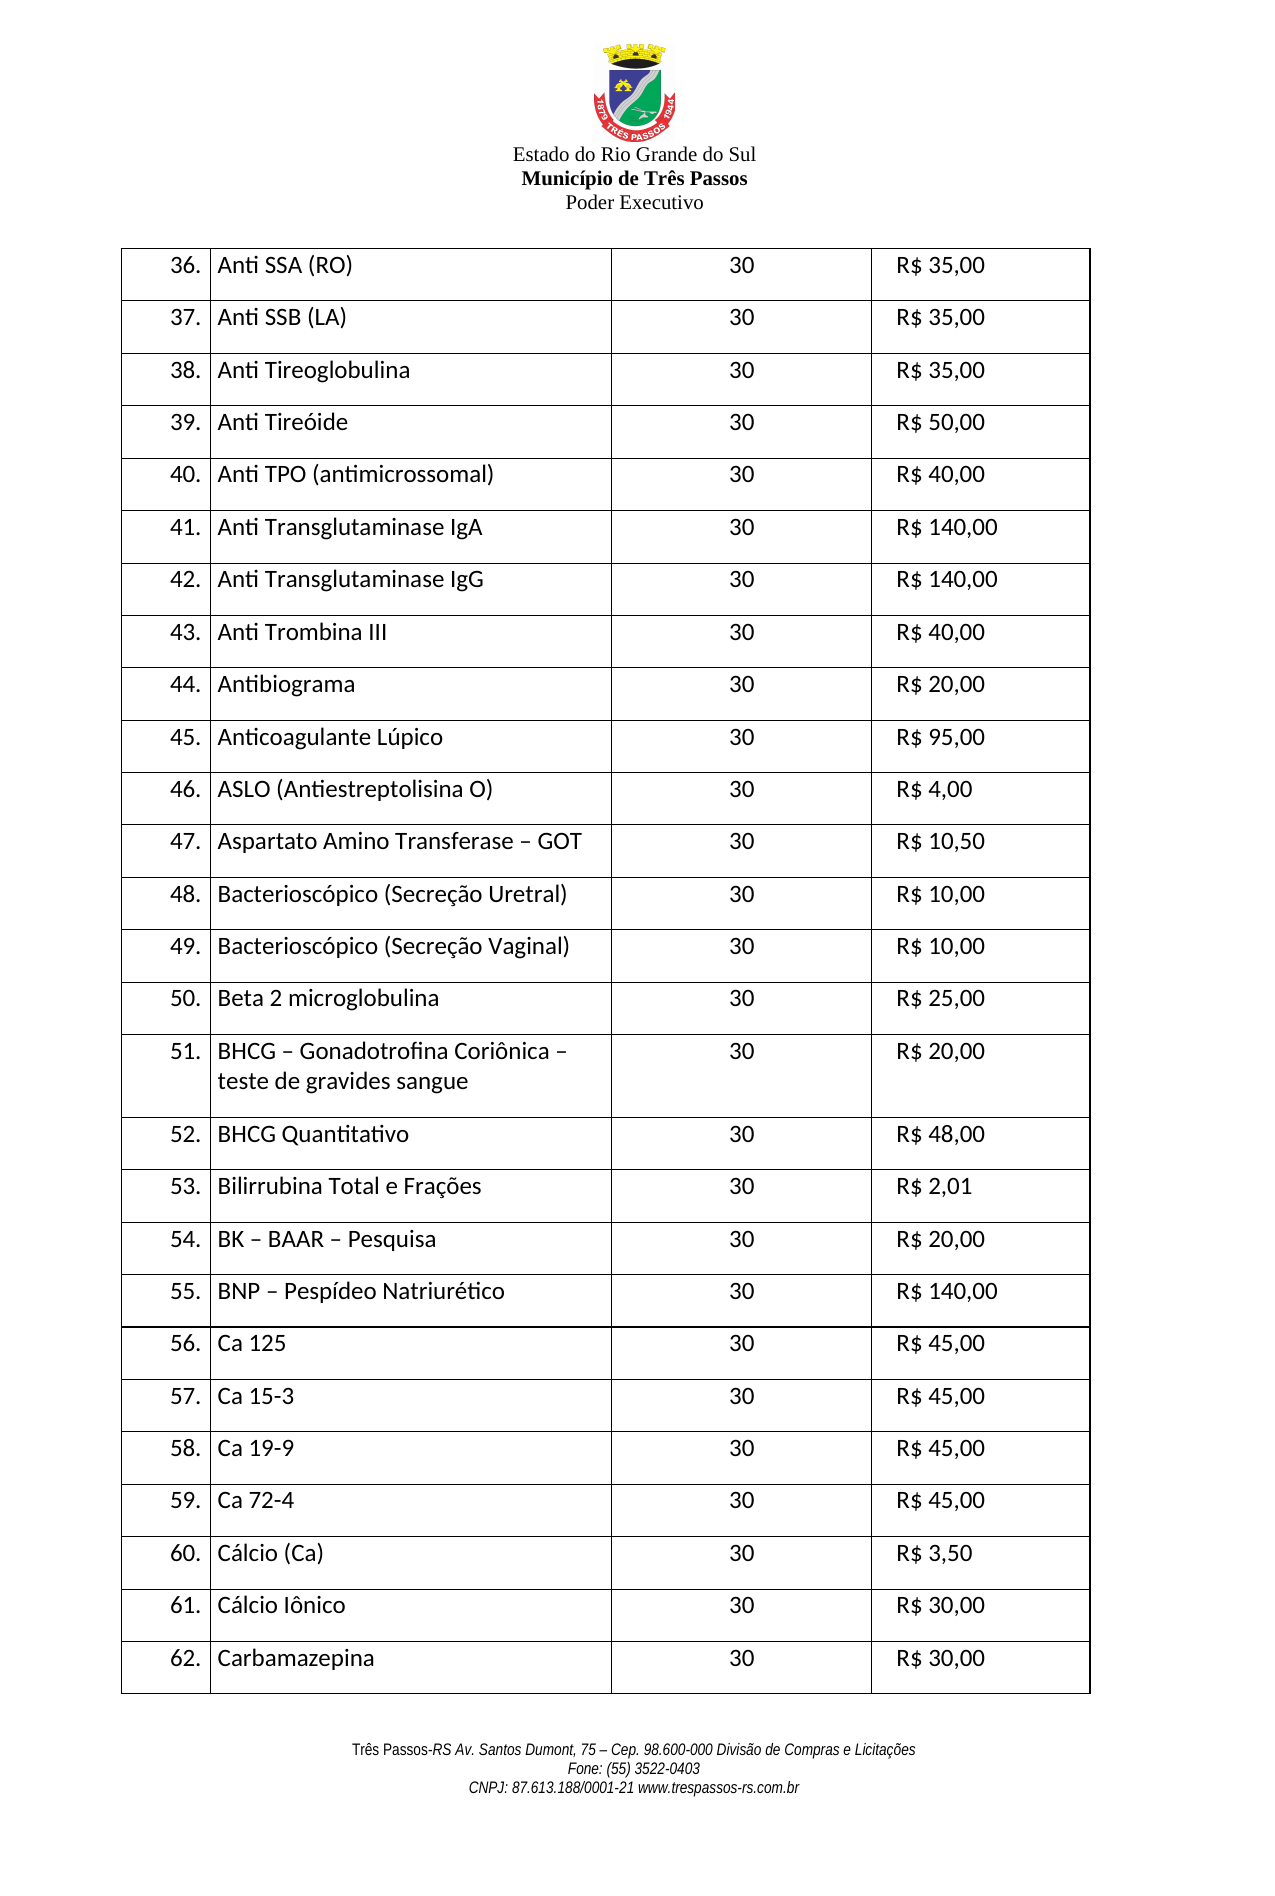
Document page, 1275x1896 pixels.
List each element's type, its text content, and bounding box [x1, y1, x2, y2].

table_cell R$ 35,00 [872, 354, 1089, 405]
table_cell R$ 40,00 [872, 459, 1089, 510]
table_cell [122, 1035, 210, 1117]
table_cell [122, 1485, 210, 1536]
table_cell R$ 30,00 [872, 1590, 1089, 1641]
table_cell R$ 3,50 [872, 1537, 1089, 1588]
table_cell [122, 1328, 210, 1379]
table_cell [122, 1537, 210, 1588]
table_cell R$ 140,00 [872, 511, 1089, 562]
table_cell Bilirrubina Total e Frações [211, 1170, 611, 1222]
table_cell [122, 301, 210, 353]
table_cell [122, 930, 210, 982]
table_cell Anti Trombina III [211, 616, 611, 667]
table_cell [122, 878, 210, 929]
table_cell [122, 354, 210, 405]
table_cell [122, 825, 210, 877]
table_cell [122, 459, 210, 510]
table_cell Ca 125 [211, 1328, 611, 1379]
table_cell [122, 721, 210, 772]
table_cell R$ 45,00 [872, 1432, 1089, 1484]
table_cell [122, 1118, 210, 1169]
table_cell R$ 140,00 [872, 1275, 1089, 1326]
table_cell R$ 4,00 [872, 773, 1089, 824]
table_cell 30 [612, 1537, 871, 1588]
table_cell Carbamazepina [211, 1642, 611, 1693]
table_cell 30 [612, 1118, 871, 1169]
table_cell 30 [612, 1432, 871, 1484]
table_cell [122, 249, 210, 300]
table_cell Bacterioscópico (Secreção Vaginal) [211, 930, 611, 982]
table_cell 30 [612, 301, 871, 353]
table_cell R$ 140,00 [872, 564, 1089, 615]
table_cell 30 [612, 511, 871, 562]
table_cell 30 [612, 459, 871, 510]
table_cell 30 [612, 616, 871, 667]
table_cell Anti Transglutaminase IgG [211, 564, 611, 615]
table_cell [122, 1432, 210, 1484]
table_cell R$ 40,00 [872, 616, 1089, 667]
table_cell 30 [612, 1590, 871, 1641]
table_cell [122, 1223, 210, 1274]
table_cell R$ 10,00 [872, 878, 1089, 929]
table_cell R$ 35,00 [872, 301, 1089, 353]
table_cell ASLO (Antiestreptolisina O) [211, 773, 611, 824]
table_cell 30 [612, 1485, 871, 1536]
table_cell 30 [612, 354, 871, 405]
table_cell [122, 668, 210, 719]
table_cell Ca 19-9 [211, 1432, 611, 1484]
table_cell 30 [612, 983, 871, 1034]
table_cell 30 [612, 406, 871, 458]
table_cell 30 [612, 668, 871, 719]
table_cell [122, 511, 210, 562]
table_cell Anti Transglutaminase IgA [211, 511, 611, 562]
table_cell Antibiograma [211, 668, 611, 719]
table_cell Anti SSA (RO) [211, 249, 611, 300]
picture [594, 44, 675, 142]
table_cell Anti SSB (LA) [211, 301, 611, 353]
table_cell 30 [612, 1223, 871, 1274]
table_cell 30 [612, 1642, 871, 1693]
table_cell Cálcio Iônico [211, 1590, 611, 1641]
table_cell Bacterioscópico (Secreção Uretral) [211, 878, 611, 929]
table_cell R$ 50,00 [872, 406, 1089, 458]
table_cell R$ 25,00 [872, 983, 1089, 1034]
table_cell [122, 616, 210, 667]
table_cell Aspartato Amino Transferase – GOT [211, 825, 611, 877]
table_cell BHCG – Gonadotrofina Coriônica – teste de gravides sangue [211, 1035, 611, 1117]
table_cell Anti TPO (antimicrossomal) [211, 459, 611, 510]
table_cell 30 [612, 1170, 871, 1222]
table_cell R$ 35,00 [872, 249, 1089, 300]
table_cell BNP – Pespídeo Natriurético [211, 1275, 611, 1326]
table_cell 30 [612, 878, 871, 929]
table_cell R$ 45,00 [872, 1380, 1089, 1431]
table_cell [122, 1642, 210, 1693]
table_cell [122, 564, 210, 615]
table_cell R$ 10,50 [872, 825, 1089, 877]
table_cell 30 [612, 721, 871, 772]
table_cell R$ 20,00 [872, 1223, 1089, 1274]
table_cell R$ 48,00 [872, 1118, 1089, 1169]
table_cell R$ 2,01 [872, 1170, 1089, 1222]
table_cell 30 [612, 930, 871, 982]
table_cell BHCG Quantitativo [211, 1118, 611, 1169]
table_cell R$ 95,00 [872, 721, 1089, 772]
table_cell 30 [612, 1328, 871, 1379]
table_cell R$ 10,00 [872, 930, 1089, 982]
table_cell [122, 1590, 210, 1641]
table_cell Cálcio (Ca) [211, 1537, 611, 1588]
table_cell [122, 983, 210, 1034]
table_cell Beta 2 microglobulina [211, 983, 611, 1034]
table_cell R$ 30,00 [872, 1642, 1089, 1693]
table_cell 30 [612, 1275, 871, 1326]
table_cell R$ 45,00 [872, 1328, 1089, 1379]
table_cell 30 [612, 773, 871, 824]
table_cell R$ 20,00 [872, 1035, 1089, 1117]
table_cell [122, 406, 210, 458]
table_cell [122, 1380, 210, 1431]
table_cell R$ 20,00 [872, 668, 1089, 719]
table_cell [122, 1170, 210, 1222]
table_cell [122, 773, 210, 824]
table_cell Anti Tireoglobulina [211, 354, 611, 405]
table_cell Ca 15-3 [211, 1380, 611, 1431]
table_cell Anti Tireóide [211, 406, 611, 458]
table_cell R$ 45,00 [872, 1485, 1089, 1536]
table_cell [122, 1275, 210, 1326]
table_cell Ca 72-4 [211, 1485, 611, 1536]
table_cell BK – BAAR – Pesquisa [211, 1223, 611, 1274]
table_cell Anticoagulante Lúpico [211, 721, 611, 772]
table_cell 30 [612, 249, 871, 300]
table_cell 30 [612, 825, 871, 877]
table_cell 30 [612, 1380, 871, 1431]
table_cell 30 [612, 564, 871, 615]
table_cell 30 [612, 1035, 871, 1117]
